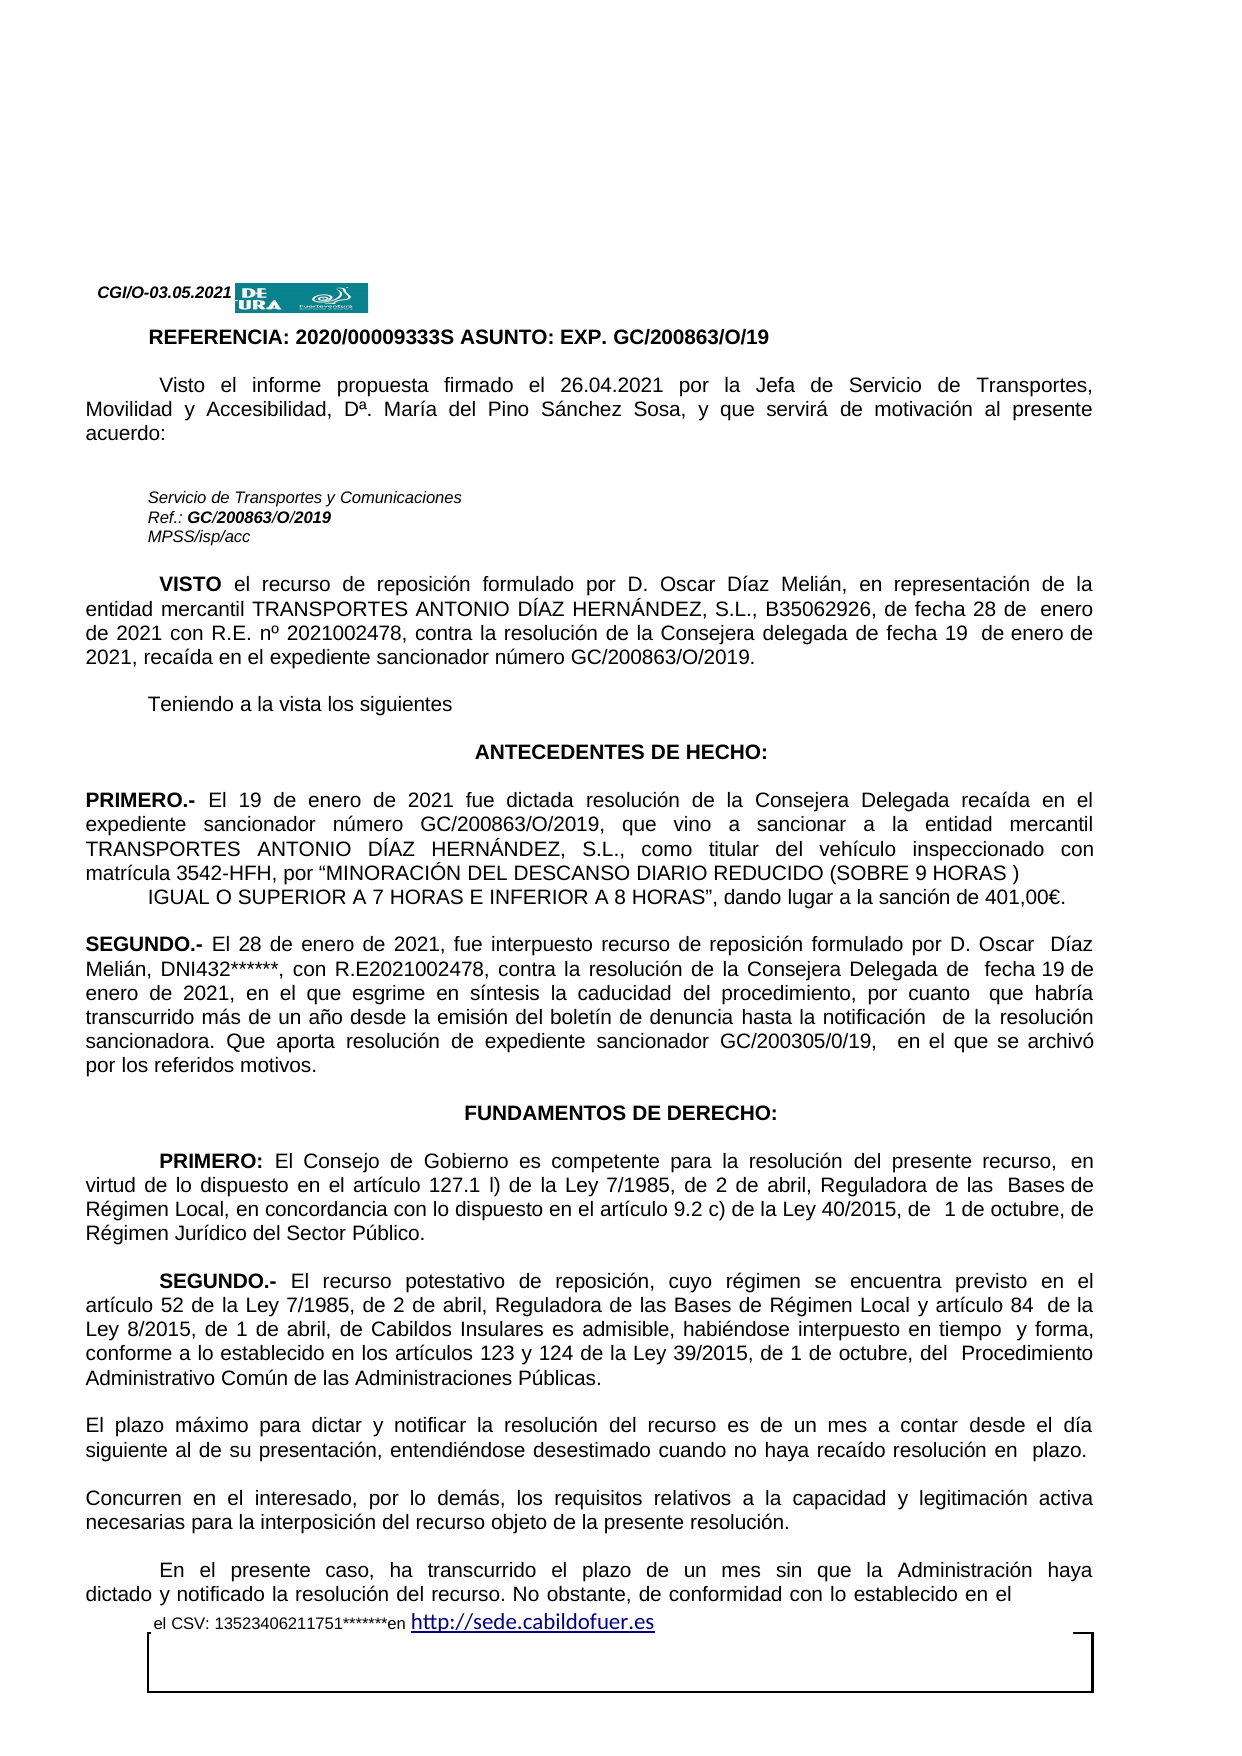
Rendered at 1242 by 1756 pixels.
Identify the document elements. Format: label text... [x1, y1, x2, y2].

subtitle REFERENCIA: 2020/00009333S ASUNTO: EXP. GC/200863/O/19 [148, 324, 1106, 348]
text PRIMERO: El Consejo de Gobierno es competente para la resolución del presente recurso, en virtud de lo dispuesto en el artículo 127.1 l) de la Ley 7/1985, de 2 de abril, Reguladora de las Bases de Régimen Local, en concordancia con lo dispuesto en el artículo 9.2 c) de la Ley 40/2015, de 1 de octubre, de Régimen Jurídico del Sector Público. [85, 1148, 1094, 1245]
text En el presente caso, ha transcurrido el plazo de un mes sin que la Administración haya dictado y notificado la resolución del recurso. No obstante, de conformidad con lo establecido en el [85, 1557, 1093, 1606]
text Servicio de Transportes y Comunicaciones Ref.: GC/200863/O/2019 [148, 488, 494, 527]
text PRIMERO.- El 19 de enero de 2021 fue dictada resolución de la Consejera Delegada recaída en el expediente sancionador número GC/200863/O/2019, que vino a sancionar a la entidad mercantil TRANSPORTES ANTONIO DÍAZ HERNÁNDEZ, S.L., como titular del vehículo inspeccionado con matrícula 3542-HFH, por “MINORACIÓN DEL DESCANSO DIARIO REDUCIDO (SOBRE 9 HORAS ) [85, 788, 1094, 884]
text VISTO el recurso de reposición formulado por D. Oscar Díaz Melián, en representación de la entidad mercantil TRANSPORTES ANTONIO DÍAZ HERNÁNDEZ, S.L., B35062926, de fecha 28 de enero de 2021 con R.E. nº 2021002478, contra la resolución de la Consejera delegada de fecha 19 de enero de 2021, recaída en el expediente sancionador número GC/200863/O/2019. [85, 572, 1094, 669]
picture [235, 283, 369, 313]
text IGUAL O SUPERIOR A 7 HORAS E INFERIOR A 8 HORAS”, dando lugar a la sanción de 401,00€. [148, 884, 1106, 908]
subtitle ANTECEDENTES DE HECHO: [179, 740, 1063, 764]
text MPSS/isp/acc [148, 527, 1106, 546]
text Teniendo a la vista los siguientes [148, 692, 1106, 716]
text SEGUNDO.- El recurso potestativo de reposición, cuyo régimen se encuentra previsto en el artículo 52 de la Ley 7/1985, de 2 de abril, Reguladora de las Bases de Régimen Local y artículo 84 de la Ley 8/2015, de 1 de abril, de Cabildos Insulares es admisible, habiéndose interpuesto en tiempo y forma, conforme a lo establecido en los artículos 123 y 124 de la Ley 39/2015, de 1 de octubre, del Procedimiento Administrativo Común de las Administraciones Públicas. [85, 1269, 1094, 1389]
text El plazo máximo para dictar y notificar la resolución del recurso es de un mes a contar desde el día siguiente al de su presentación, entendiéndose desestimado cuando no haya recaído resolución en plazo. [85, 1413, 1093, 1462]
text Visto el informe propuesta firmado el 26.04.2021 por la Jefa de Servicio de Transportes, Movilidad y Accesibilidad, Dª. María del Pino Sánchez Sosa, y que servirá de motivación al presente acuerdo: [85, 373, 1093, 445]
text Concurren en el interesado, por lo demás, los requisitos relativos a la capacidad y legitimación activa necesarias para la interposición del recurso objeto de la presente resolución. [85, 1485, 1094, 1533]
text SEGUNDO.- El 28 de enero de 2021, fue interpuesto recurso de reposición formulado por D. Oscar Díaz Melián, DNI432******, con R.E2021002478, contra la resolución de la Consejera Delegada de fecha 19 de enero de 2021, en el que esgrime en síntesis la caducidad del procedimiento, por cuanto que habría transcurrido más de un año desde la emisión del boletín de denuncia hasta la notificación de la resolución sancionadora. Que aporta resolución de expediente sancionador GC/200305/0/19, en el que se archivó por los referidos motivos. [85, 932, 1094, 1077]
subtitle FUNDAMENTOS DE DERECHO: [179, 1101, 1063, 1124]
